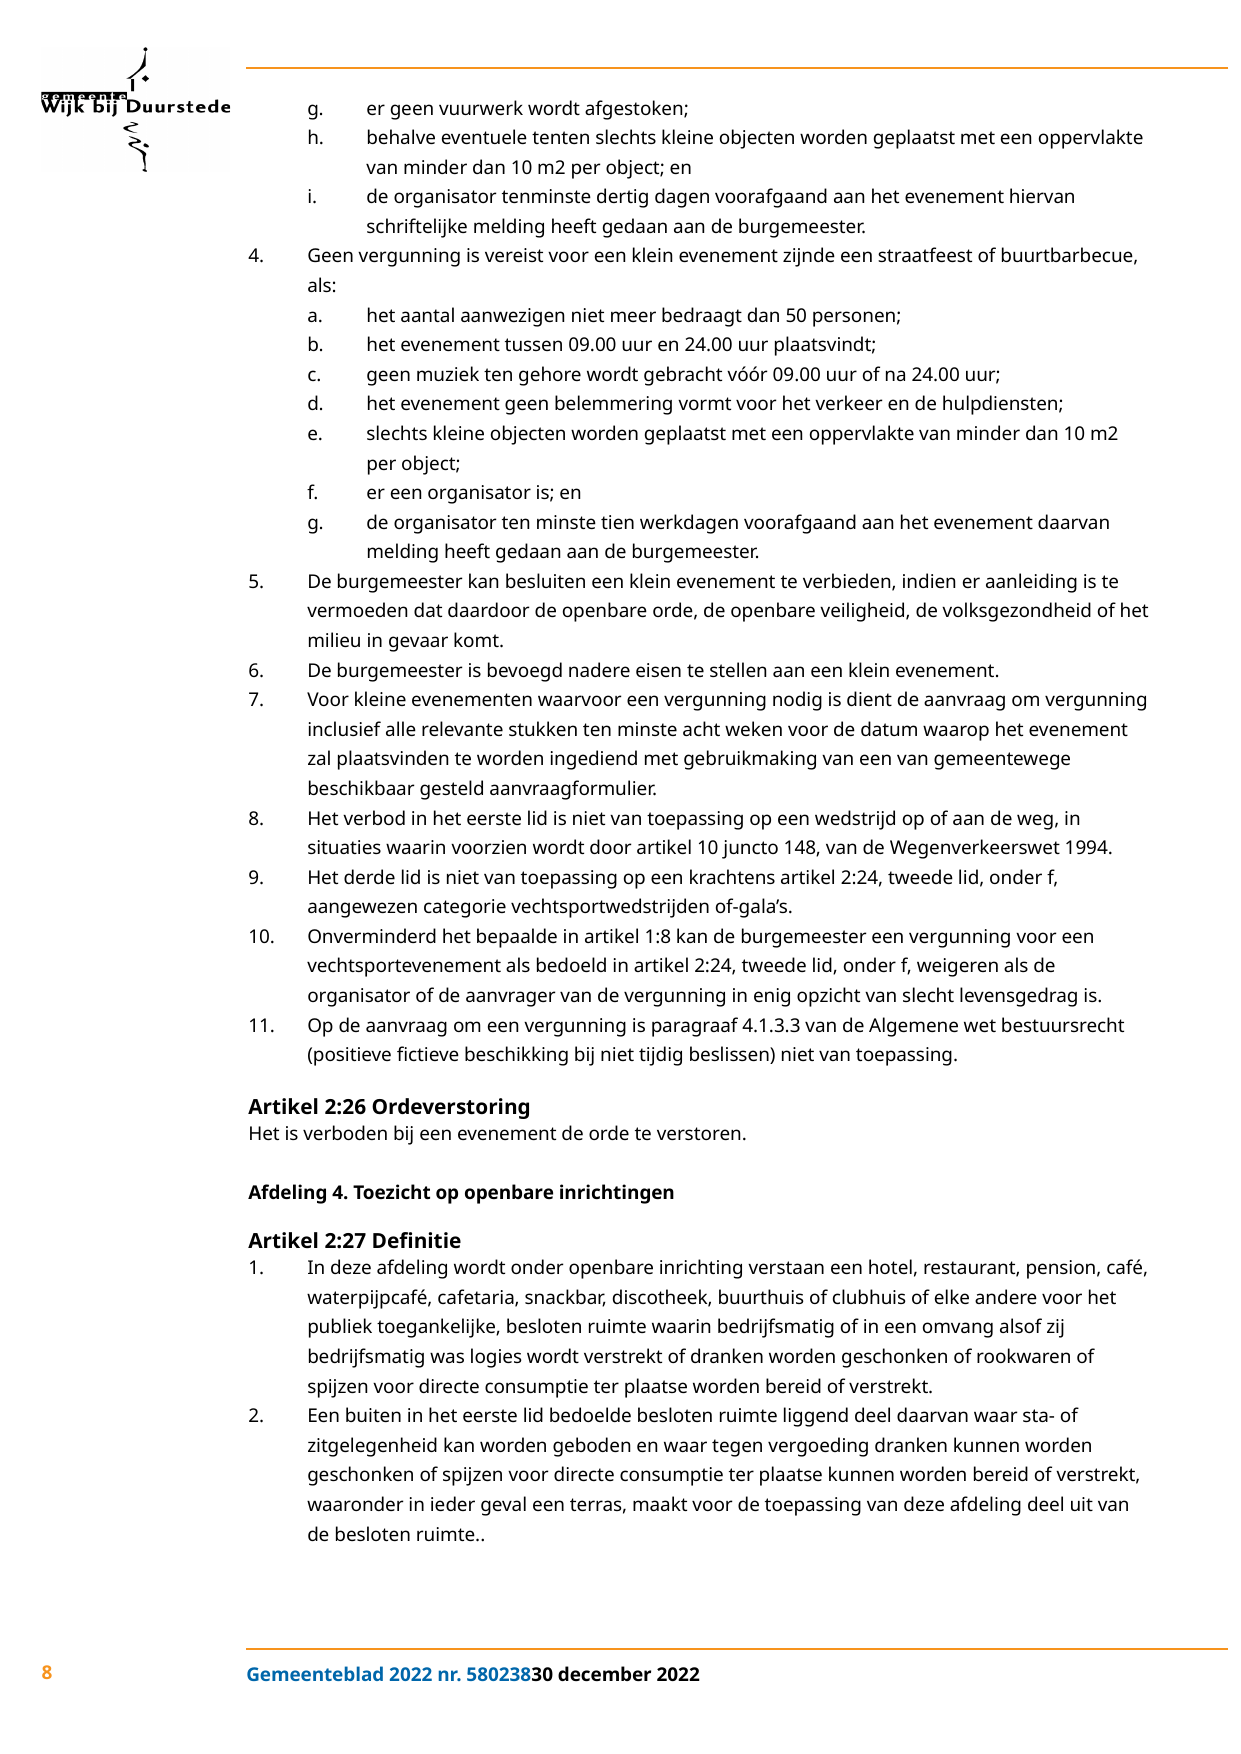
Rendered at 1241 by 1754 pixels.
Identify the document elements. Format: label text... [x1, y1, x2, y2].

list de organisator ten minste tien werkdagen voorafgaand aan het evenement daarvan melding heeft gedaan aan de burgemeester. [307, 509, 1152, 564]
list In deze afdeling wordt onder openbare inrichting verstaan een hotel, restaurant, pension, café, waterpijpcafé, cafetaria, snackbar, discotheek, buurthuis of clubhuis of elke andere voor het publiek toegankelijke, besloten ruimte waarin bedrijfsmatig of in een omvang alsof zij bedrijfsmatig was logies wordt verstrekt of dranken worden geschonken of rookwaren of spijzen voor directe consumptie ter plaatse worden bereid of verstrekt. [248, 1254, 1152, 1398]
list Het derde lid is niet van toepassing op een krachtens artikel 2:24, tweede lid, onder f, aangewezen categorie vechtsportwedstrijden of-gala’s. [248, 864, 1152, 919]
list er geen vuurwerk wordt afgestoken; [307, 95, 1152, 121]
list Voor kleine evenementen waarvoor een vergunning nodig is dient de aanvraag om vergunning inclusief alle relevante stukken ten minste acht weken voor de datum waarop het evenement zal plaatsvinden te worden ingediend met gebruikmaking van een van gemeentewege beschikbaar gesteld aanvraagformulier. [248, 686, 1152, 801]
picture [41, 47, 231, 172]
list De burgemeester is bevoegd nadere eisen te stellen aan een klein evenement. [248, 657, 1152, 683]
list de organisator tenminste dertig dagen voorafgaand aan het evenement hiervan schriftelijke melding heeft gedaan aan de burgemeester. [307, 183, 1152, 239]
text Het is verboden bij een evenement de orde te verstoren. [248, 1120, 1152, 1146]
list slechts kleine objecten worden geplaatst met een oppervlakte van minder dan 10 m2 per object; [307, 420, 1152, 476]
list geen muziek ten gehore wordt gebracht vóór 09.00 uur of na 24.00 uur; [307, 361, 1152, 387]
text Artikel 2:26 Ordeverstoring [248, 1092, 1152, 1120]
list het evenement tussen 09.00 uur en 24.00 uur plaatsvindt; [307, 331, 1152, 357]
list Geen vergunning is vereist voor een klein evenement zijnde een straatfeest of buurtbarbecue, als: [248, 243, 1152, 298]
list De burgemeester kan besluiten een klein evenement te verbieden, indien er aanleiding is te vermoeden dat daardoor de openbare orde, de openbare veiligheid, de volksgezondheid of het milieu in gevaar komt. [248, 568, 1152, 653]
list Onverminderd het bepaalde in artikel 1:8 kan de burgemeester een vergunning voor een vechtsportevenement als bedoeld in artikel 2:24, tweede lid, onder f, weigeren als de organisator of de aanvrager van de vergunning in enig opzicht van slecht levensgedrag is. [248, 923, 1152, 1008]
list Het verbod in het eerste lid is niet van toepassing op een wedstrijd op of aan de weg, in situaties waarin voorzien wordt door artikel 10 juncto 148, van de Wegenverkeerswet 1994. [248, 805, 1152, 860]
text Afdeling 4. Toezicht op openbare inrichtingen [248, 1179, 1152, 1205]
list het evenement geen belemmering vormt voor het verkeer en de hulpdiensten; [307, 391, 1152, 416]
list het aantal aanwezigen niet meer bedraagt dan 50 personen; [307, 302, 1152, 328]
list Op de aanvraag om een vergunning is paragraaf 4.1.3.3 van de Algemene wet bestuursrecht (positieve fictieve beschikking bij niet tijdig beslissen) niet van toepassing. [248, 1012, 1152, 1067]
list er een organisator is; en [307, 479, 1152, 505]
text Artikel 2:27 Definitie [248, 1226, 1152, 1254]
list Een buiten in het eerste lid bedoelde besloten ruimte liggend deel daarvan waar sta- of zitgelegenheid kan worden geboden en waar tegen vergoeding dranken kunnen worden geschonken of spijzen voor directe consumptie ter plaatse kunnen worden bereid of verstrekt, waaronder in ieder geval een terras, maakt voor de toepassing van deze afdeling deel uit van de besloten ruimte.. [248, 1402, 1152, 1546]
list behalve eventuele tenten slechts kleine objecten worden geplaatst met een oppervlakte van minder dan 10 m2 per object; en [307, 124, 1152, 180]
